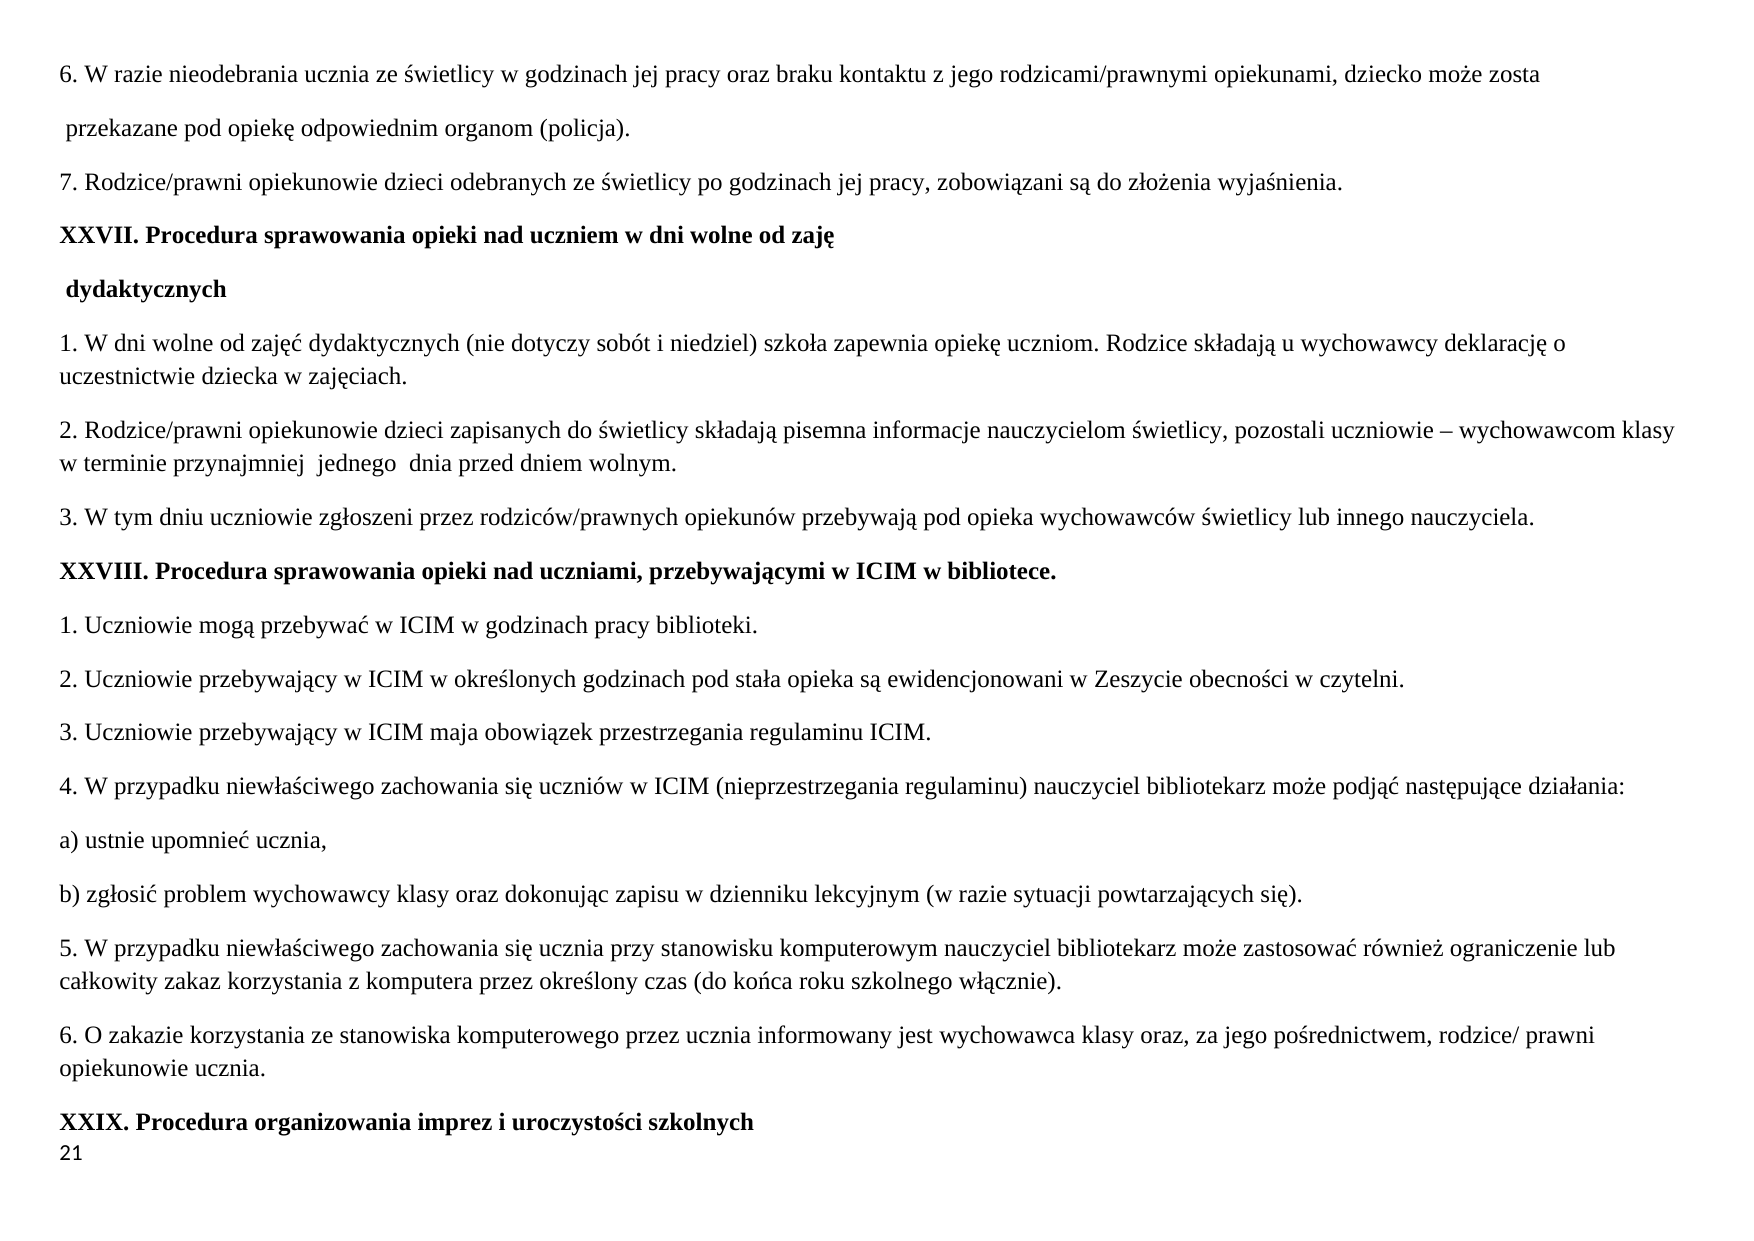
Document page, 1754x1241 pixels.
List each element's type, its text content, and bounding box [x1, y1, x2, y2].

text 2. Uczniowie przebywający w ICIM w określonych godzinach pod stała opieka są ewidencjonowani w Zeszycie obecności w czytelni. [59, 664, 1695, 692]
text 6. O zakazie korzystania ze stanowiska komputerowego przez ucznia informowany jest wychowawca klasy oraz, za jego pośrednictwem, rodzice/ prawni opiekunowie ucznia. [59, 1020, 1695, 1082]
text 7. Rodzice/prawni opiekunowie dzieci odebranych ze świetlicy po godzinach jej pracy, zobowiązani są do złożenia wyjaśnienia. [59, 167, 1695, 196]
text 3. Uczniowie przebywający w ICIM maja obowiązek przestrzegania regulaminu ICIM. [59, 717, 1695, 746]
text 1. W dni wolne od zajęć dydaktycznych (nie dotyczy sobót i niedziel) szkoła zapewnia opiekę uczniom. Rodzice składają u wychowawcy deklarację o uczestnictwie dziecka w zajęciach. [59, 328, 1695, 390]
text XXVII. Procedura sprawowania opieki nad uczniem w dni wolne od zaję [59, 221, 1695, 249]
text a) ustnie upomnieć ucznia, [59, 825, 1695, 854]
text 3. W tym dniu uczniowie zgłoszeni przez rodziców/prawnych opiekunów przebywają pod opieka wychowawców świetlicy lub innego nauczyciela. [59, 502, 1695, 531]
text b) zgłosić problem wychowawcy klasy oraz dokonując zapisu w dzienniku lekcyjnym (w razie sytuacji powtarzających się). [59, 879, 1695, 908]
text 1. Uczniowie mogą przebywać w ICIM w godzinach pracy biblioteki. [59, 610, 1695, 638]
text XXVIII. Procedura sprawowania opieki nad uczniami, przebywającymi w ICIM w bibliotece. [59, 556, 1695, 585]
text 6. W razie nieodebrania ucznia ze świetlicy w godzinach jej pracy oraz braku kontaktu z jego rodzicami/prawnymi opiekunami, dziecko może zosta [59, 59, 1695, 88]
text 5. W przypadku niewłaściwego zachowania się ucznia przy stanowisku komputerowym nauczyciel bibliotekarz może zastosować również ograniczenie lub całkowity zakaz korzystania z komputera przez określony czas (do końca roku szkolnego włącznie). [59, 933, 1695, 995]
text 4. W przypadku niewłaściwego zachowania się uczniów w ICIM (nieprzestrzegania regulaminu) nauczyciel bibliotekarz może podjąć następujące działania: [59, 771, 1695, 800]
text przekazane pod opiekę odpowiednim organom (policja). [59, 113, 1695, 142]
text 2. Rodzice/prawni opiekunowie dzieci zapisanych do świetlicy składają pisemna informacje nauczycielom świetlicy, pozostali uczniowie – wychowawcom klasy w terminie przynajmniej jednego dnia przed dniem wolnym. [59, 415, 1695, 477]
text dydaktycznych [59, 274, 1695, 303]
text XXIX. Procedura organizowania imprez i uroczystości szkolnych [59, 1107, 1695, 1135]
